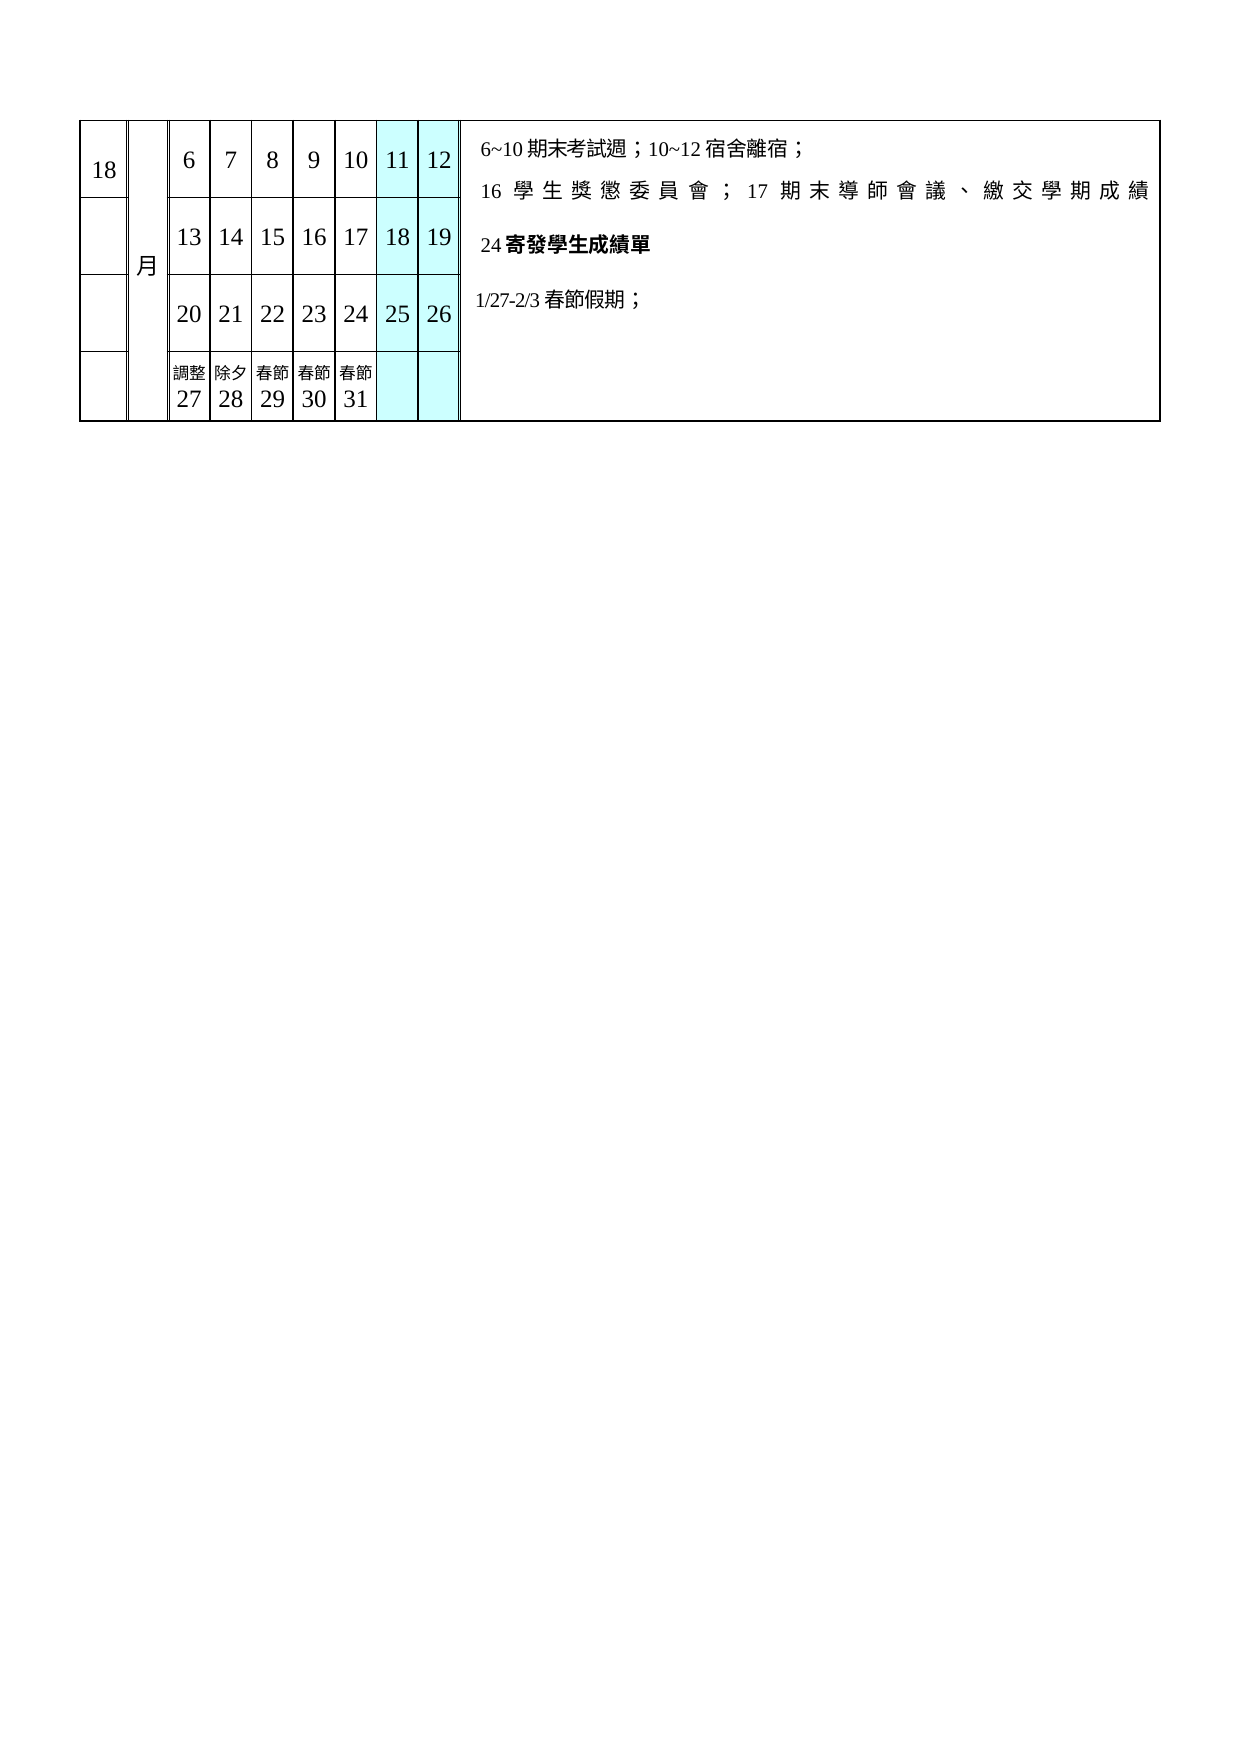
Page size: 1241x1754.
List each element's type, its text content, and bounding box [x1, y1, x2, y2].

table_cell [377, 352, 417, 420]
table_cell 17 [336, 198, 376, 274]
table_cell 月 [129, 121, 167, 420]
table_cell 20 [170, 275, 209, 351]
table_cell 春節31 [336, 352, 376, 420]
table_cell 春節29 [252, 352, 292, 420]
table_cell 7 [211, 121, 251, 197]
table_cell 18 [377, 198, 417, 274]
table_cell 10 [336, 121, 376, 197]
table_cell 16 [294, 198, 334, 274]
table_cell 22 [252, 275, 292, 351]
table_cell [81, 198, 126, 274]
table_cell 6 [170, 121, 209, 197]
table_cell 春節30 [294, 352, 334, 420]
table_cell 9 [294, 121, 334, 197]
table_cell 23 [294, 275, 334, 351]
table_cell 26 [419, 275, 458, 351]
table_cell [419, 352, 458, 420]
table_cell 19 [419, 198, 458, 274]
table_cell 8 [252, 121, 292, 197]
table_cell 除夕 28 [211, 352, 251, 420]
table_cell 13 [170, 198, 209, 274]
table_cell 25 [377, 275, 417, 351]
table_cell 12 [419, 121, 458, 197]
table_cell 6~10期末考試週；10~12宿舍離宿； 16學生獎懲委員會；17期末導師會議、繳交學期成績 24寄發學生成績單 1/27-2/3 春節假期； [461, 121, 1159, 420]
table_cell 11 [377, 121, 417, 197]
table_cell 24 [336, 275, 376, 351]
table_cell 調整 27 [170, 352, 209, 420]
table_cell [81, 275, 126, 351]
table_cell [81, 352, 126, 420]
table_cell 18 [81, 121, 126, 197]
table_cell 14 [211, 198, 251, 274]
table_cell 21 [211, 275, 251, 351]
table_cell 15 [252, 198, 292, 274]
